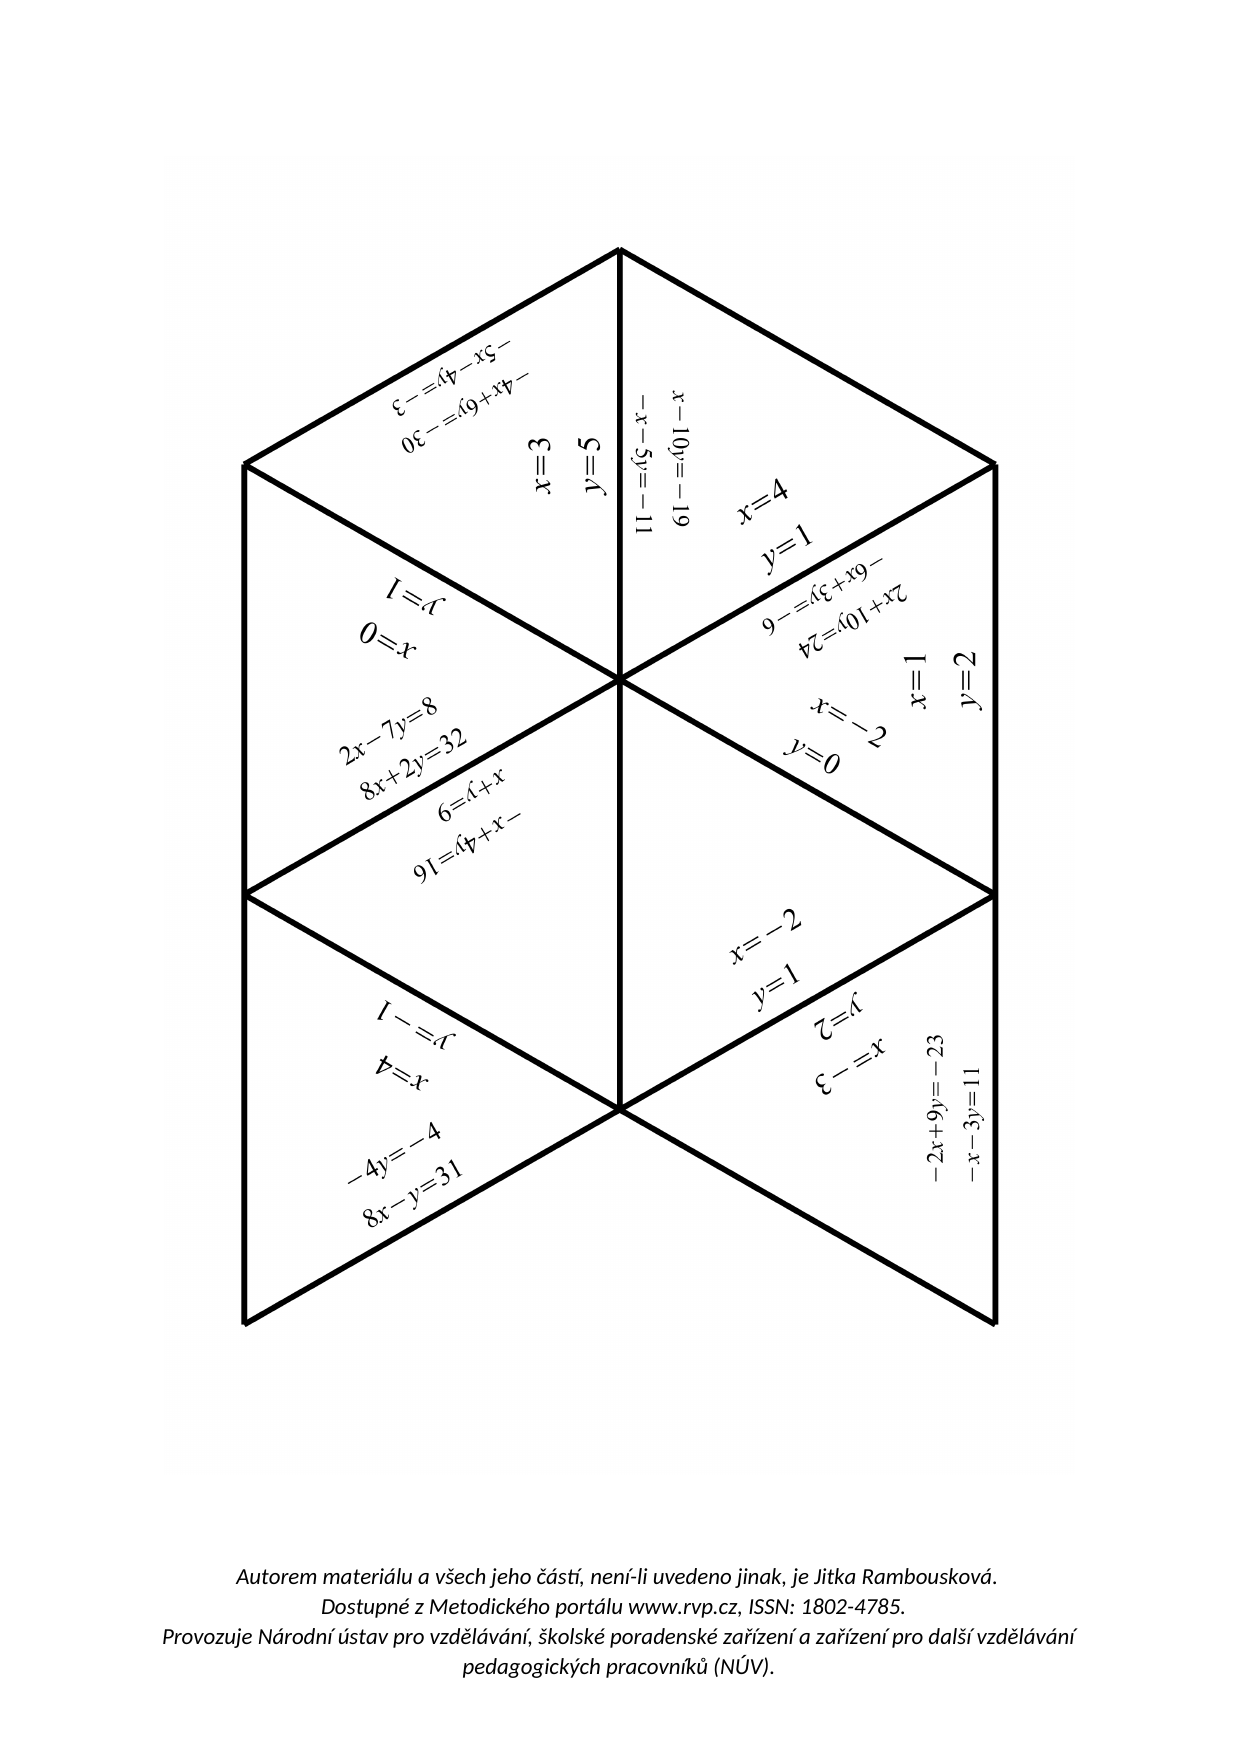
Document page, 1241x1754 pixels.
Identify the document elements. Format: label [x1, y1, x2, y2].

picture [164, 156, 1075, 1475]
